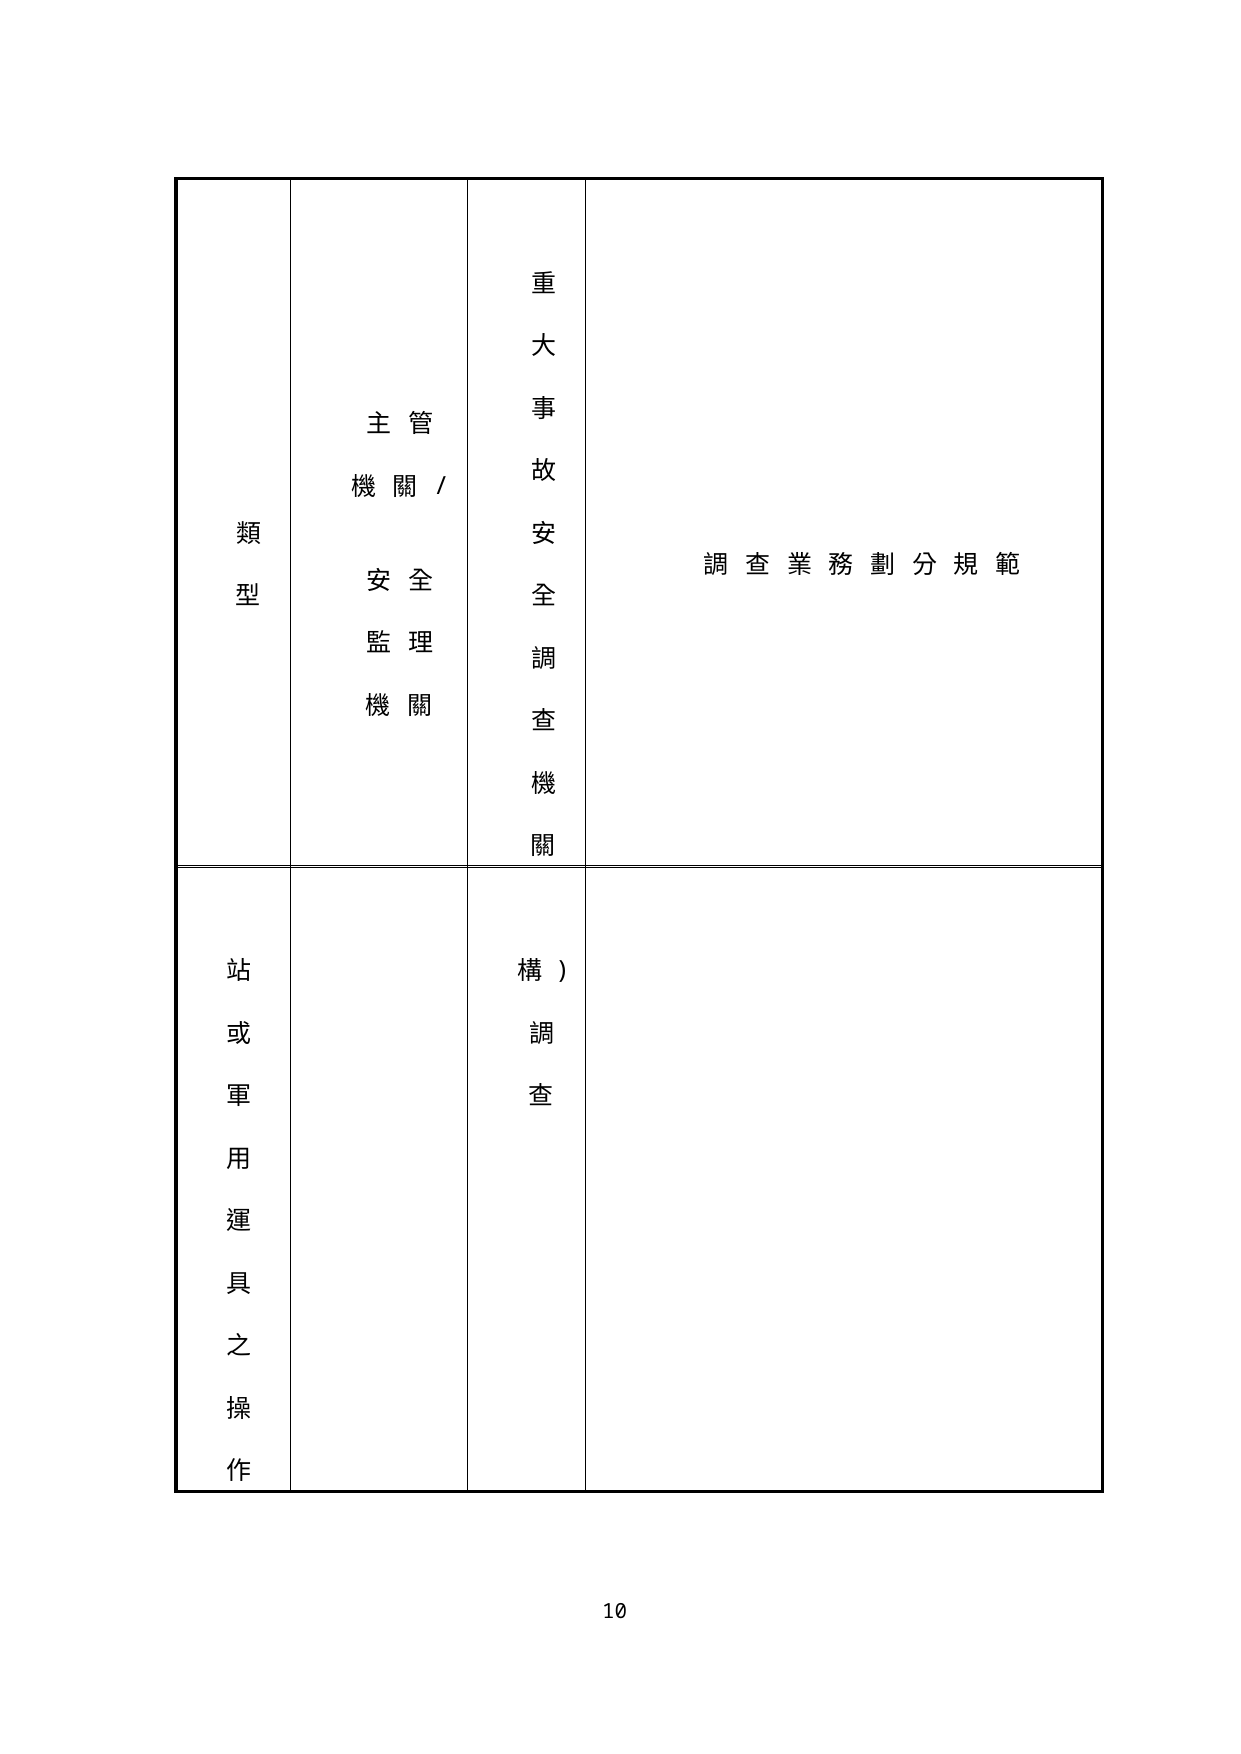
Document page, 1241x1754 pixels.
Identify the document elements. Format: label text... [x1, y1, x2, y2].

table_cell 站或軍用運具之操作 [178, 868, 290, 1490]
table_cell [291, 868, 467, 1490]
table_cell [586, 868, 1101, 1490]
table_cell 構)調查 [468, 868, 585, 1490]
table_header 類型 [178, 180, 290, 865]
table_header 調查業務劃分規範 [586, 180, 1101, 865]
table_header 主管機關/ 安全監理機關 [291, 180, 467, 865]
table_header 重大事故安全調查機關 [468, 180, 585, 865]
